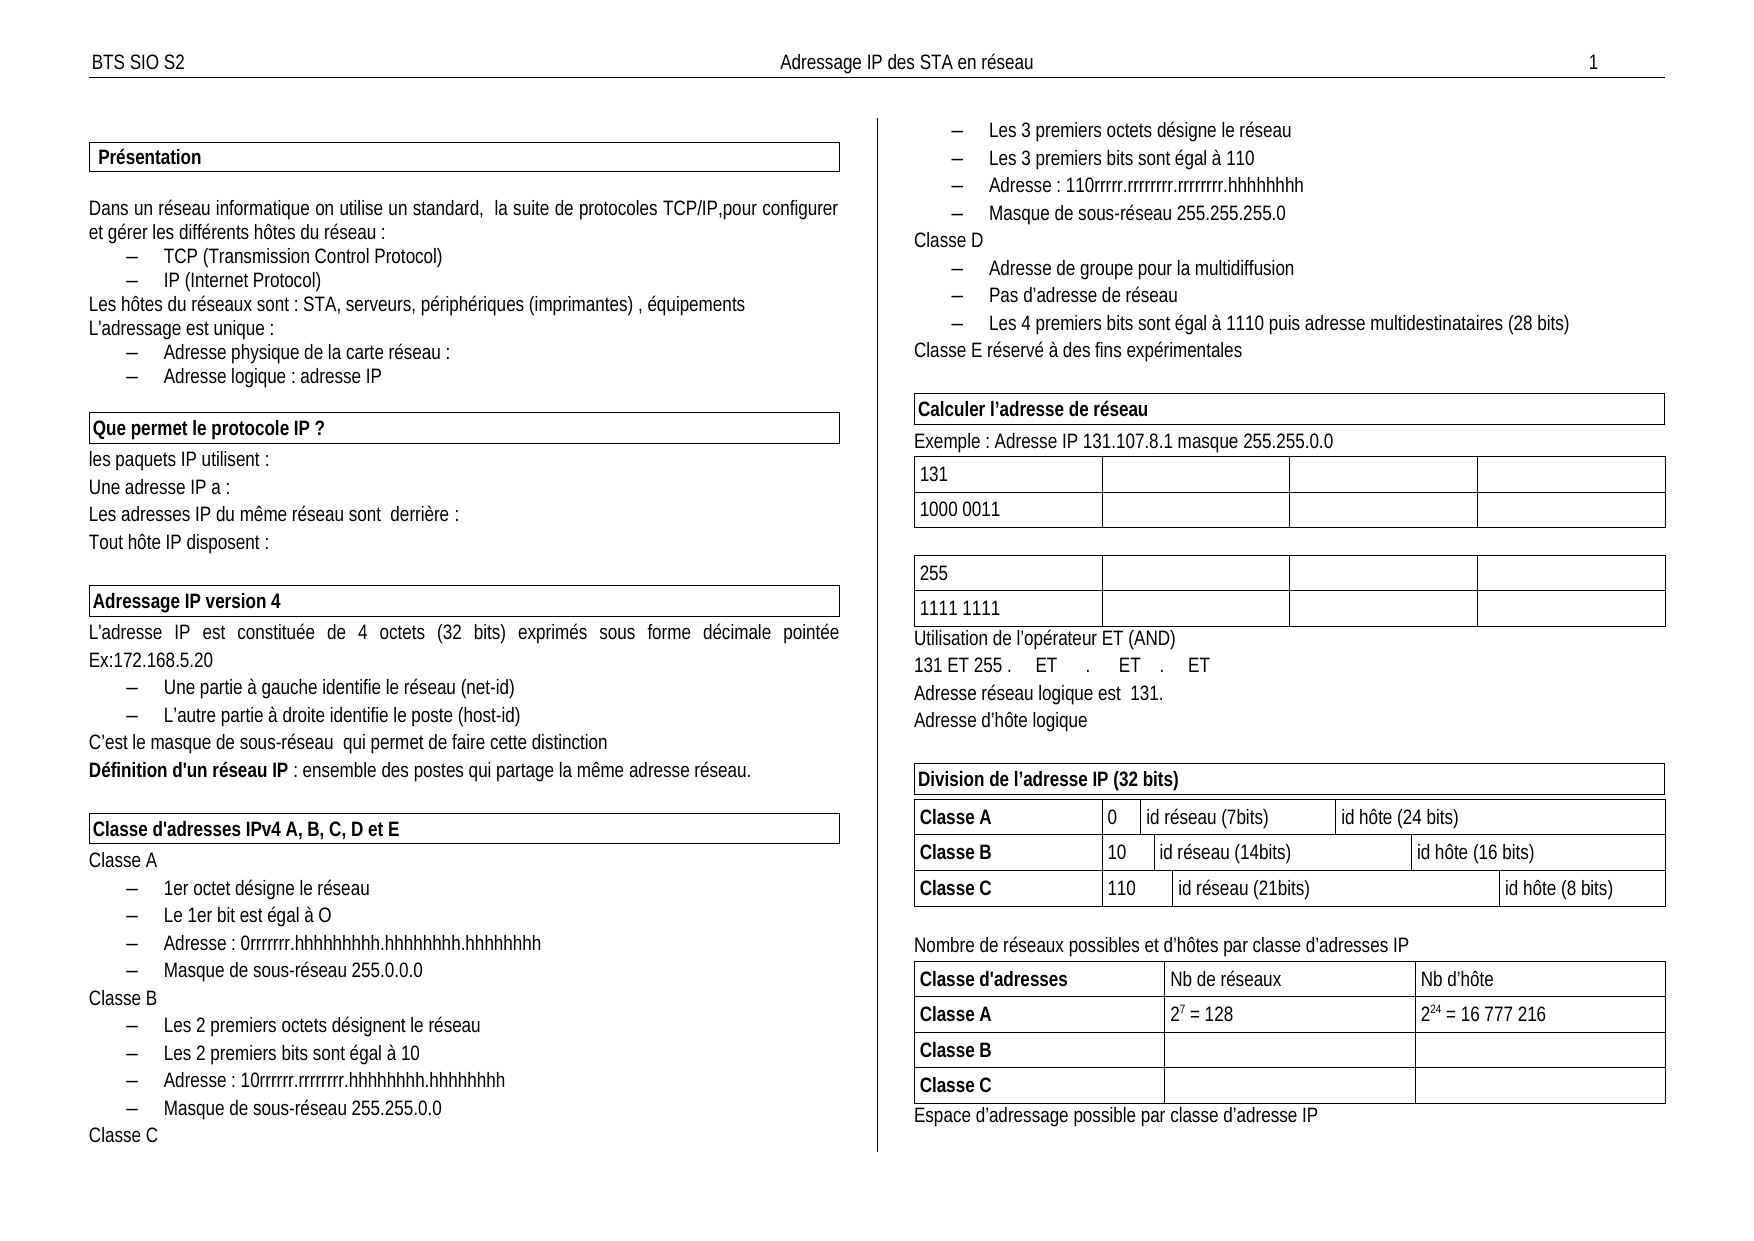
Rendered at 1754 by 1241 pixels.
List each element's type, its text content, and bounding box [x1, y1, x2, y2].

table_header id hôte (24 bits) [1336, 800, 1665, 834]
table_cell [1416, 1068, 1665, 1103]
text C’est le masque de sous-réseau qui permet de faire cette distinction [89, 730, 840, 754]
text Les hôtes du réseaux sont : STA, serveurs, périphériques (imprimantes) , équipements [89, 292, 840, 316]
table_header id hôte (8 bits) [1500, 871, 1665, 906]
table_cell [1478, 493, 1665, 527]
table_cell [1103, 493, 1289, 527]
table_header [1478, 556, 1665, 590]
list L’autre partie à droite identifie le poste (host-id) [126, 703, 840, 727]
table_cell [1165, 1068, 1415, 1103]
text Les adresses IP du même réseau sont derrière : [89, 502, 840, 526]
table_cell Classe A [915, 997, 1164, 1032]
text Division de l’adresse IP (32 bits) [915, 764, 1664, 794]
table_cell 1000 0011 [915, 493, 1102, 527]
list Les 3 premiers octets désigne le réseau [951, 118, 1665, 142]
list Adresse physique de la carte réseau : [126, 340, 840, 364]
table_header 0 [1103, 800, 1140, 834]
table_cell [1290, 493, 1477, 527]
text Présentation [90, 143, 839, 171]
list Pas d’adresse de réseau [951, 283, 1665, 307]
text Calculer l’adresse de réseau [915, 394, 1664, 424]
list Masque de sous-réseau 255.0.0.0 [126, 958, 840, 982]
table_cell Classe B [915, 1033, 1164, 1067]
list Adresse : 10rrrrrr.rrrrrrrr.hhhhhhhh.hhhhhhhh [126, 1068, 840, 1092]
list Masque de sous-réseau 255.255.0.0 [126, 1096, 840, 1119]
list 1er octet désigne le réseau [126, 876, 840, 899]
list Adresse : 0rrrrrrr.hhhhhhhhh.hhhhhhhh.hhhhhhhh [126, 931, 840, 954]
text Adresse d’hôte logique [914, 708, 1665, 732]
table_header [1478, 457, 1665, 492]
text L'adressage est unique : [89, 316, 840, 340]
table_header Nb d’hôte [1416, 962, 1665, 996]
text les paquets IP utilisent : [89, 447, 840, 471]
text Exemple : Adresse IP 131.107.8.1 masque 255.255.0.0 [914, 428, 1665, 452]
table_header 255 [915, 556, 1102, 590]
list Les 3 premiers bits sont égal à 110 [951, 146, 1665, 169]
table_cell 1111 1111 [915, 591, 1102, 626]
table_header 110 [1103, 871, 1172, 906]
list Adresse logique : adresse IP [126, 364, 840, 388]
list Les 2 premiers bits sont égal à 10 [126, 1041, 840, 1064]
table_cell Classe C [915, 1068, 1164, 1103]
table_header Classe B [915, 835, 1102, 870]
text Adresse réseau logique est 131. [914, 681, 1665, 705]
table_header 10 [1103, 835, 1154, 870]
text Utilisation de l’opérateur ET (AND) [914, 627, 1665, 650]
list Le 1er bit est égal à O [126, 903, 840, 927]
text Classe E réservé à des fins expérimentales [914, 338, 1665, 362]
table_header id hôte (16 bits) [1412, 835, 1665, 870]
table_header id réseau (14bits) [1155, 835, 1411, 870]
text Espace d’adressage possible par classe d’adresse IP [914, 1104, 1665, 1127]
table_header Nb de réseaux [1165, 962, 1415, 996]
list Adresse : 110rrrrr.rrrrrrrr.rrrrrrrr.hhhhhhhh [951, 173, 1665, 197]
list Adresse de groupe pour la multidiffusion [951, 256, 1665, 279]
text Définition d'un réseau IP : ensemble des postes qui partage la même adresse réseau. [89, 758, 840, 782]
text Tout hôte IP disposent : [89, 530, 840, 554]
text 131 ET 255 . ET . ET . ET [914, 653, 1665, 677]
table_header [1103, 556, 1289, 590]
list Les 2 premiers octets désignent le réseau [126, 1013, 840, 1037]
text Dans un réseau informatique on utilise un standard, la suite de protocoles TCP/IP,pour configurer et gérer les différents hôtes du réseau : [89, 196, 840, 244]
table_header id réseau (7bits) [1141, 800, 1335, 834]
text Une adresse IP a : [89, 475, 840, 499]
table_cell [1103, 591, 1289, 626]
table_cell 224 = 16 777 216 [1416, 997, 1665, 1032]
text L'adresse IP est constituée de 4 octets (32 bits) exprimés sous forme décimale pointée Ex:172.168.5.20 [89, 620, 840, 672]
table_header Classe C [915, 871, 1102, 906]
text Adressage IP version 4 [90, 586, 839, 616]
list IP (Internet Protocol) [126, 268, 840, 292]
table_header id réseau (21bits) [1173, 871, 1499, 906]
text Classe D [914, 228, 1665, 252]
text Nombre de réseaux possibles et d’hôtes par classe d’adresses IP [914, 933, 1665, 957]
text Classe C [89, 1123, 840, 1147]
list TCP (Transmission Control Protocol) [126, 244, 840, 268]
table_header [1103, 457, 1289, 492]
table_cell [1290, 591, 1477, 626]
table_cell [1416, 1033, 1665, 1067]
table_header Classe A [915, 800, 1102, 834]
table_cell [1478, 591, 1665, 626]
list Les 4 premiers bits sont égal à 1110 puis adresse multidestinataires (28 bits) [951, 311, 1665, 334]
list Masque de sous-réseau 255.255.255.0 [951, 201, 1665, 224]
text Classe d'adresses IPv4 A, B, C, D et E [90, 814, 839, 843]
table_header [1290, 457, 1477, 492]
table_cell 27 = 128 [1165, 997, 1415, 1032]
text Que permet le protocole IP ? [90, 413, 839, 443]
table_header 131 [915, 457, 1102, 492]
text Classe A [89, 848, 840, 872]
list Une partie à gauche identifie le réseau (net-id) [126, 675, 840, 699]
table_cell [1165, 1033, 1415, 1067]
table_header [1290, 556, 1477, 590]
text Classe B [89, 986, 840, 1009]
table_header Classe d'adresses [915, 962, 1164, 996]
